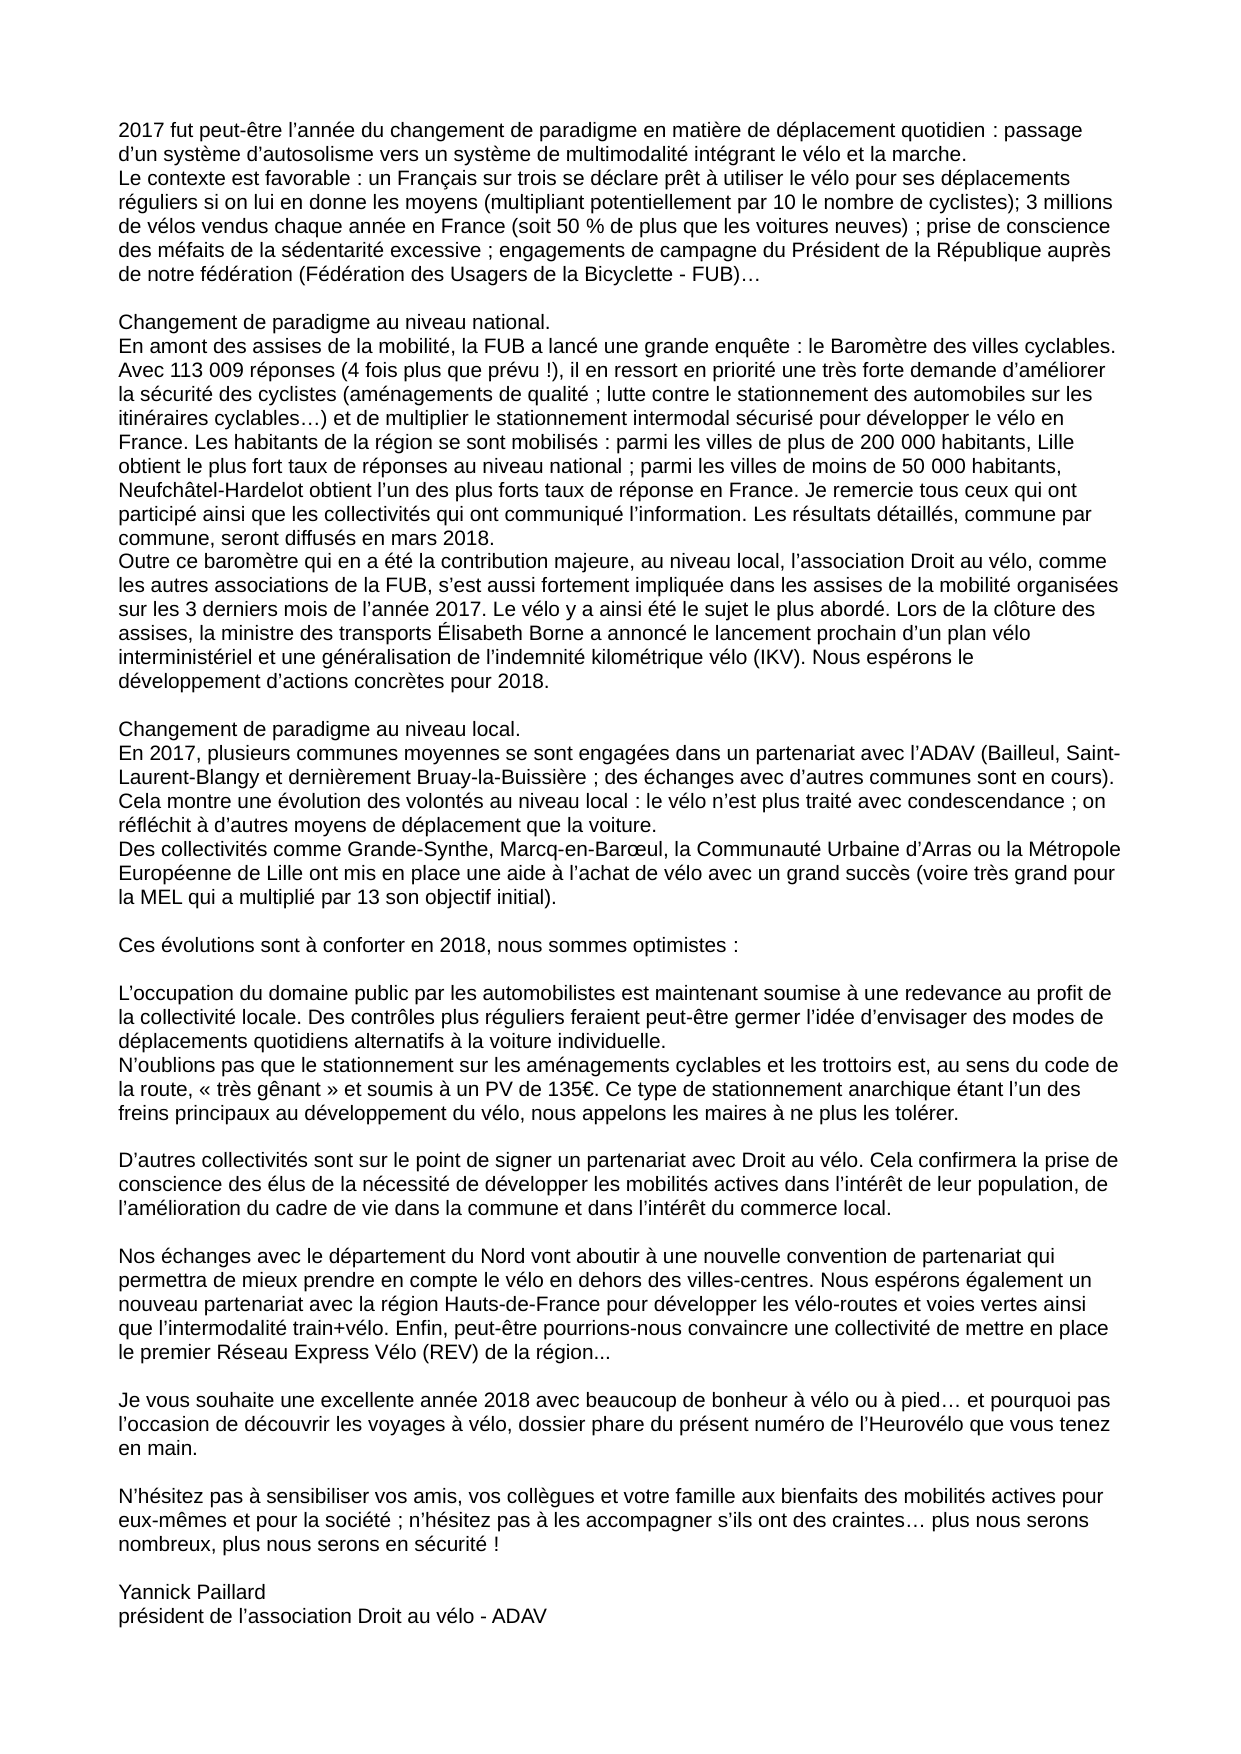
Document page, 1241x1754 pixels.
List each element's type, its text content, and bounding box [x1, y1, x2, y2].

text N’oublions pas que le stationnement sur les aménagements cyclables et les trottoirs est, au sens du code de la route, « très gênant » et soumis à un PV de 135€. Ce type de stationnement anarchique étant l’un des freins principaux au développement du vélo, nous appelons les maires à ne plus les tolérer. [118, 1052, 1122, 1124]
text Le contexte est favorable : un Français sur trois se déclare prêt à utiliser le vélo pour ses déplacements réguliers si on lui en donne les moyens (multipliant potentiellement par 10 le nombre de cyclistes); 3 millions de vélos vendus chaque année en France (soit 50 % de plus que les voitures neuves) ; prise de conscience des méfaits de la sédentarité excessive ; engagements de campagne du Président de la République auprès de notre fédération (Fédération des Usagers de la Bicyclette - FUB)… [118, 166, 1122, 286]
text Ces évolutions sont à conforter en 2018, nous sommes optimistes : [118, 933, 1122, 957]
text 2017 fut peut-être l’année du changement de paradigme en matière de déplacement quotidien : passage d’un système d’autosolisme vers un système de multimodalité intégrant le vélo et la marche. [118, 118, 1122, 166]
text président de l’association Droit au vélo - ADAV [118, 1603, 1122, 1627]
text Changement de paradigme au niveau local. [118, 717, 1122, 741]
text N’hésitez pas à sensibiliser vos amis, vos collègues et votre famille aux bienfaits des mobilités actives pour eux-mêmes et pour la société ; n’hésitez pas à les accompagner s’ils ont des craintes… plus nous serons nombreux, plus nous serons en sécurité ! [118, 1484, 1122, 1556]
text Je vous souhaite une excellente année 2018 avec beaucoup de bonheur à vélo ou à pied… et pourquoi pas l’occasion de découvrir les voyages à vélo, dossier phare du présent numéro de l’Heurovélo que vous tenez en main. [118, 1388, 1122, 1460]
text En amont des assises de la mobilité, la FUB a lancé une grande enquête : le Baromètre des villes cyclables. Avec 113 009 réponses (4 fois plus que prévu !), il en ressort en priorité une très forte demande d’améliorer la sécurité des cyclistes (aménagements de qualité ; lutte contre le stationnement des automobiles sur les itinéraires cyclables…) et de multiplier le stationnement intermodal sécurisé pour développer le vélo en France. Les habitants de la région se sont mobilisés : parmi les villes de plus de 200 000 habitants, Lille obtient le plus fort taux de réponses au niveau national ; parmi les villes de moins de 50 000 habitants, Neufchâtel-Hardelot obtient l’un des plus forts taux de réponse en France. Je remercie tous ceux qui ont participé ainsi que les collectivités qui ont communiqué l’information. Les résultats détaillés, commune par commune, seront diffusés en mars 2018. [118, 334, 1122, 549]
text Changement de paradigme au niveau national. [118, 310, 1122, 334]
text D’autres collectivités sont sur le point de signer un partenariat avec Droit au vélo. Cela confirmera la prise de conscience des élus de la nécessité de développer les mobilités actives dans l’intérêt de leur population, de l’amélioration du cadre de vie dans la commune et dans l’intérêt du commerce local. [118, 1148, 1122, 1220]
text Nos échanges avec le département du Nord vont aboutir à une nouvelle convention de partenariat qui permettra de mieux prendre en compte le vélo en dehors des villes-centres. Nous espérons également un nouveau partenariat avec la région Hauts-de-France pour développer les vélo-routes et voies vertes ainsi que l’intermodalité train+vélo. Enfin, peut-être pourrions-nous convaincre une collectivité de mettre en place le premier Réseau Express Vélo (REV) de la région... [118, 1244, 1122, 1364]
text L’occupation du domaine public par les automobilistes est maintenant soumise à une redevance au profit de la collectivité locale. Des contrôles plus réguliers feraient peut-être germer l’idée d’envisager des modes de déplacements quotidiens alternatifs à la voiture individuelle. [118, 981, 1122, 1052]
text En 2017, plusieurs communes moyennes se sont engagées dans un partenariat avec l’ADAV (Bailleul, Saint-Laurent-Blangy et dernièrement Bruay-la-Buissière ; des échanges avec d’autres communes sont en cours). Cela montre une évolution des volontés au niveau local : le vélo n’est plus traité avec condescendance ; on réfléchit à d’autres moyens de déplacement que la voiture. [118, 741, 1122, 837]
text Yannick Paillard [118, 1579, 1122, 1603]
text Des collectivités comme Grande-Synthe, Marcq-en-Barœul, la Communauté Urbaine d’Arras ou la Métropole Européenne de Lille ont mis en place une aide à l’achat de vélo avec un grand succès (voire très grand pour la MEL qui a multiplié par 13 son objectif initial). [118, 837, 1122, 909]
text Outre ce baromètre qui en a été la contribution majeure, au niveau local, l’association Droit au vélo, comme les autres associations de la FUB, s’est aussi fortement impliquée dans les assises de la mobilité organisées sur les 3 derniers mois de l’année 2017. Le vélo y a ainsi été le sujet le plus abordé. Lors de la clôture des assises, la ministre des transports Élisabeth Borne a annoncé le lancement prochain d’un plan vélo interministériel et une généralisation de l’indemnité kilométrique vélo (IKV). Nous espérons le développement d’actions concrètes pour 2018. [118, 549, 1122, 693]
